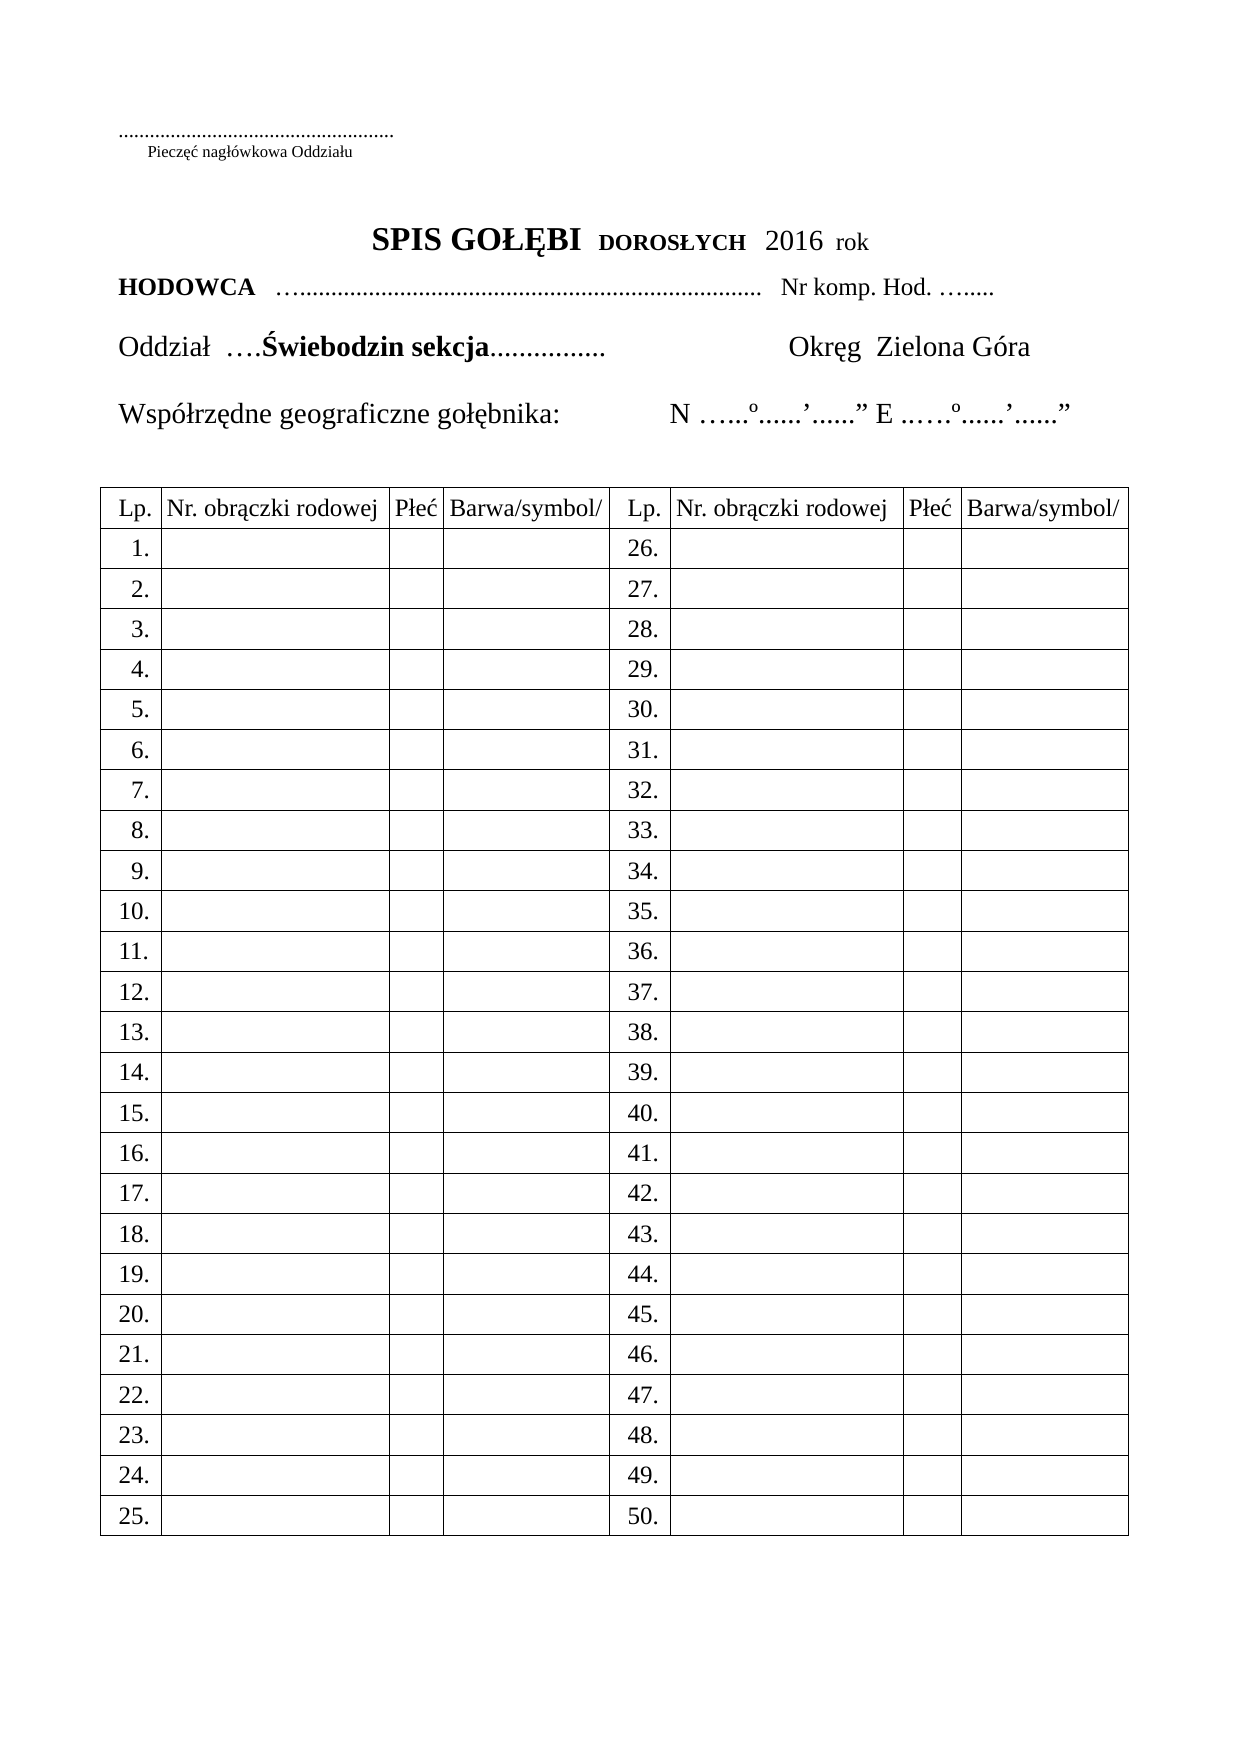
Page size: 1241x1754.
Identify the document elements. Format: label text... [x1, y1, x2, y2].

table_cell [904, 1133, 961, 1172]
table_cell [904, 1053, 961, 1092]
table_cell [904, 770, 961, 810]
table_cell 23. [101, 1415, 161, 1455]
table_cell [962, 650, 1128, 689]
table_cell [904, 1214, 961, 1253]
table_cell 44. [610, 1254, 670, 1293]
table_cell 16. [101, 1133, 161, 1172]
table_cell [671, 609, 903, 648]
table_cell [671, 1093, 903, 1132]
table_cell [444, 529, 609, 568]
table_cell [390, 1375, 443, 1414]
table_cell 4. [101, 650, 161, 689]
table_cell 1. [101, 529, 161, 568]
table_cell [444, 891, 609, 931]
table_cell [904, 569, 961, 608]
table_cell [162, 1496, 389, 1535]
table_cell [904, 811, 961, 850]
table_cell [390, 1012, 443, 1052]
table_cell [671, 891, 903, 931]
table_header Płeć [904, 488, 961, 527]
text HODOWCA ….......................................................................... Nr komp. Hod. …..... [118, 272, 1122, 300]
table_cell [444, 1415, 609, 1455]
table_cell [162, 569, 389, 608]
table_cell 50. [610, 1496, 670, 1535]
table_cell [904, 972, 961, 1011]
table_cell [390, 1496, 443, 1535]
table_cell 28. [610, 609, 670, 648]
table_cell [444, 811, 609, 850]
table_cell 36. [610, 932, 670, 971]
table_cell [904, 690, 961, 729]
table_cell [671, 1174, 903, 1213]
table_cell [390, 1133, 443, 1172]
table_cell [671, 730, 903, 769]
table_cell [390, 1335, 443, 1374]
table_cell 15. [101, 1093, 161, 1132]
table_cell [444, 569, 609, 608]
table_cell [904, 851, 961, 890]
table_cell [390, 1214, 443, 1253]
table_cell [162, 972, 389, 1011]
table_cell [162, 1012, 389, 1052]
table_cell [962, 811, 1128, 850]
table_cell [444, 690, 609, 729]
table_cell 32. [610, 770, 670, 810]
table_cell [904, 730, 961, 769]
table_cell [904, 932, 961, 971]
table_header Lp. [101, 488, 161, 527]
table_cell [390, 1254, 443, 1293]
table_cell [162, 609, 389, 648]
table_cell 13. [101, 1012, 161, 1052]
table_cell [962, 1496, 1128, 1535]
table_cell [671, 811, 903, 850]
table_header Nr. obrączki rodowej [671, 488, 903, 527]
table_cell 3. [101, 609, 161, 648]
table_cell 2. [101, 569, 161, 608]
table_cell [390, 1415, 443, 1455]
table_cell [444, 650, 609, 689]
table_cell [444, 730, 609, 769]
table_cell [904, 1174, 961, 1213]
table_cell 30. [610, 690, 670, 729]
table_cell [444, 1375, 609, 1414]
table_cell [390, 730, 443, 769]
table_cell 14. [101, 1053, 161, 1092]
table_cell [904, 1335, 961, 1374]
table_cell 42. [610, 1174, 670, 1213]
table_header Płeć [390, 488, 443, 527]
table_cell [671, 1133, 903, 1172]
table_cell [444, 1295, 609, 1334]
table_cell [390, 1456, 443, 1495]
table_cell [162, 932, 389, 971]
table_cell [444, 851, 609, 890]
table_cell [162, 1335, 389, 1374]
table_cell 6. [101, 730, 161, 769]
table_cell [904, 891, 961, 931]
table_cell [962, 1012, 1128, 1052]
table_cell 48. [610, 1415, 670, 1455]
table_cell [162, 650, 389, 689]
table_cell 43. [610, 1214, 670, 1253]
table_cell [444, 1053, 609, 1092]
table_cell [904, 1012, 961, 1052]
table_header Nr. obrączki rodowej [162, 488, 389, 527]
table_cell [962, 730, 1128, 769]
title SPIS GOŁĘBI DOROSŁYCH 2016 rok [118, 219, 1122, 257]
table_cell [390, 1295, 443, 1334]
table_cell 33. [610, 811, 670, 850]
table_cell [390, 690, 443, 729]
table_cell [390, 811, 443, 850]
table_cell [162, 1214, 389, 1253]
table_cell [390, 529, 443, 568]
table_cell 24. [101, 1456, 161, 1495]
table_cell [671, 932, 903, 971]
table_cell [671, 770, 903, 810]
text Oddział ….Świebodzin sekcja................ Okręg Zielona Góra [118, 329, 1122, 363]
table_cell [444, 1335, 609, 1374]
table_cell [962, 972, 1128, 1011]
table_cell [904, 1456, 961, 1495]
table_cell [671, 690, 903, 729]
table_cell [962, 891, 1128, 931]
table_cell [962, 1254, 1128, 1293]
table_cell [962, 529, 1128, 568]
table_cell [671, 1375, 903, 1414]
table_cell 34. [610, 851, 670, 890]
table_cell [162, 811, 389, 850]
table_cell [962, 1093, 1128, 1132]
table_header Lp. [610, 488, 670, 527]
table_cell [904, 1093, 961, 1132]
table_cell 5. [101, 690, 161, 729]
table_cell 19. [101, 1254, 161, 1293]
table_cell 8. [101, 811, 161, 850]
table_cell 12. [101, 972, 161, 1011]
table_cell 47. [610, 1375, 670, 1414]
table_cell [962, 569, 1128, 608]
table_cell 49. [610, 1456, 670, 1495]
table_cell [162, 891, 389, 931]
table_cell [444, 770, 609, 810]
table_cell [962, 1456, 1128, 1495]
table_cell 35. [610, 891, 670, 931]
table_cell [962, 609, 1128, 648]
table_cell [904, 609, 961, 648]
table_cell [962, 1214, 1128, 1253]
table_cell 25. [101, 1496, 161, 1535]
table_cell [390, 650, 443, 689]
table_cell [671, 1053, 903, 1092]
title ..................................................... [118, 118, 1122, 142]
table_cell [904, 1295, 961, 1334]
table_cell [671, 1012, 903, 1052]
table_cell [444, 1174, 609, 1213]
table_cell 17. [101, 1174, 161, 1213]
table_cell [444, 1214, 609, 1253]
table_cell 37. [610, 972, 670, 1011]
table_cell [444, 1496, 609, 1535]
table_cell [671, 851, 903, 890]
table_cell [671, 1496, 903, 1535]
table_header Barwa/symbol/ [444, 488, 609, 527]
title Pieczęć nagłówkowa Oddziału [118, 142, 1122, 161]
table_cell 20. [101, 1295, 161, 1334]
table_cell [390, 1093, 443, 1132]
table_cell 41. [610, 1133, 670, 1172]
table_cell [390, 569, 443, 608]
table_cell 22. [101, 1375, 161, 1414]
table_cell [904, 650, 961, 689]
table_cell [671, 529, 903, 568]
table_cell [962, 932, 1128, 971]
table_cell 45. [610, 1295, 670, 1334]
table_cell [671, 972, 903, 1011]
table_cell 10. [101, 891, 161, 931]
table_cell 31. [610, 730, 670, 769]
table_cell 7. [101, 770, 161, 810]
table_cell 21. [101, 1335, 161, 1374]
table_cell [162, 1174, 389, 1213]
table_header Barwa/symbol/ [962, 488, 1128, 527]
table_cell 18. [101, 1214, 161, 1253]
table_cell 39. [610, 1053, 670, 1092]
table_cell [444, 1254, 609, 1293]
table_cell [444, 1456, 609, 1495]
table_cell 29. [610, 650, 670, 689]
table_cell [962, 1415, 1128, 1455]
table_cell [390, 851, 443, 890]
table_cell [162, 1415, 389, 1455]
table_cell [444, 1012, 609, 1052]
table_cell [390, 972, 443, 1011]
table_cell 27. [610, 569, 670, 608]
table_cell [962, 1053, 1128, 1092]
table_cell [671, 1214, 903, 1253]
table_cell [390, 1174, 443, 1213]
table_cell [162, 1133, 389, 1172]
table_cell [162, 730, 389, 769]
table_cell [671, 1295, 903, 1334]
table_cell [904, 1254, 961, 1293]
table_cell [162, 1375, 389, 1414]
table_cell 38. [610, 1012, 670, 1052]
table_cell [444, 609, 609, 648]
table_cell 11. [101, 932, 161, 971]
table_cell [962, 851, 1128, 890]
table_cell [962, 1174, 1128, 1213]
table_cell [444, 972, 609, 1011]
table_cell [671, 1254, 903, 1293]
table_cell [904, 1375, 961, 1414]
table_cell [671, 1456, 903, 1495]
table_cell [162, 529, 389, 568]
table_cell [962, 690, 1128, 729]
table_cell [962, 1335, 1128, 1374]
table_cell [162, 690, 389, 729]
table_cell [390, 891, 443, 931]
table_cell [162, 851, 389, 890]
table_cell [962, 770, 1128, 810]
table_cell [444, 1093, 609, 1132]
table_cell [162, 1093, 389, 1132]
table_cell [390, 1053, 443, 1092]
table_cell [904, 1415, 961, 1455]
text Współrzędne geograficzne gołębnika: N …...º......’......” E ..….º......’......” [118, 396, 1122, 430]
table_cell [962, 1375, 1128, 1414]
table_cell [671, 1335, 903, 1374]
table_cell [904, 529, 961, 568]
table_cell [390, 770, 443, 810]
table_cell [162, 1456, 389, 1495]
table_cell [162, 1295, 389, 1334]
table_cell 46. [610, 1335, 670, 1374]
table_cell [162, 1254, 389, 1293]
table_cell 9. [101, 851, 161, 890]
table_cell 40. [610, 1093, 670, 1132]
table_cell [444, 932, 609, 971]
table_cell [671, 650, 903, 689]
table_cell [390, 932, 443, 971]
table_cell [162, 1053, 389, 1092]
table_cell [671, 569, 903, 608]
table_cell 26. [610, 529, 670, 568]
table_cell [962, 1295, 1128, 1334]
table_cell [162, 770, 389, 810]
table_cell [962, 1133, 1128, 1172]
table_cell [671, 1415, 903, 1455]
table_cell [444, 1133, 609, 1172]
table_cell [904, 1496, 961, 1535]
table_cell [390, 609, 443, 648]
